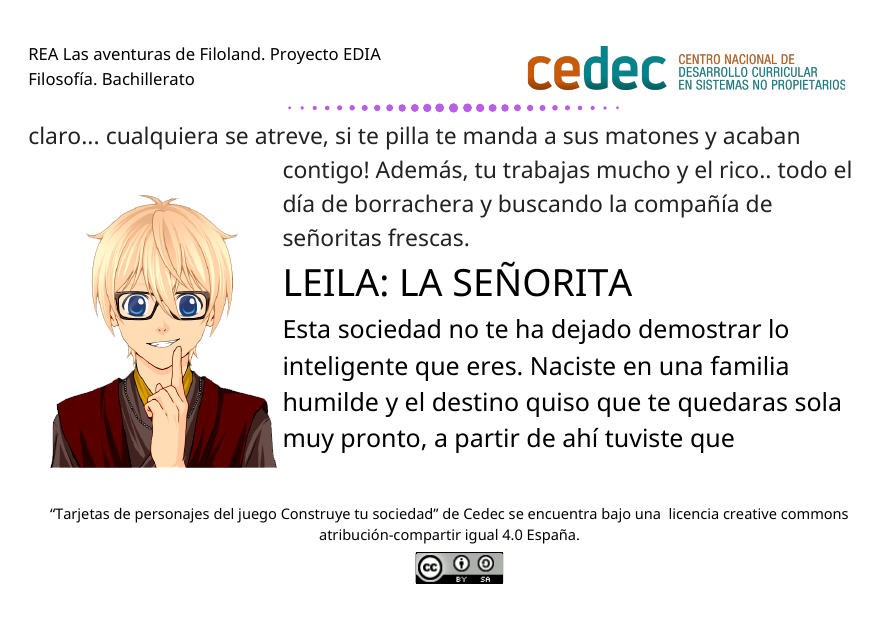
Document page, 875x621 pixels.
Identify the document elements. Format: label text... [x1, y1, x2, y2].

picture [415, 552, 504, 584]
text claro... cualquiera se atreve, si te pilla te manda a sus matones y acaban contigo! Además, tu trabajas mucho y el rico.. todo el día de borrachera y buscando la compañía de señoritas frescas. [28, 119, 856, 253]
text LEILA: LA SEÑORITA [283, 256, 856, 307]
picture [527, 46, 846, 90]
text Esta sociedad no te ha dejado demostrar lo inteligente que eres. Naciste en una familia humilde y el destino quiso que te quedaras sola muy pronto, a partir de ahí tuviste que [283, 312, 856, 455]
picture [41, 172, 283, 472]
text [28, 256, 41, 307]
